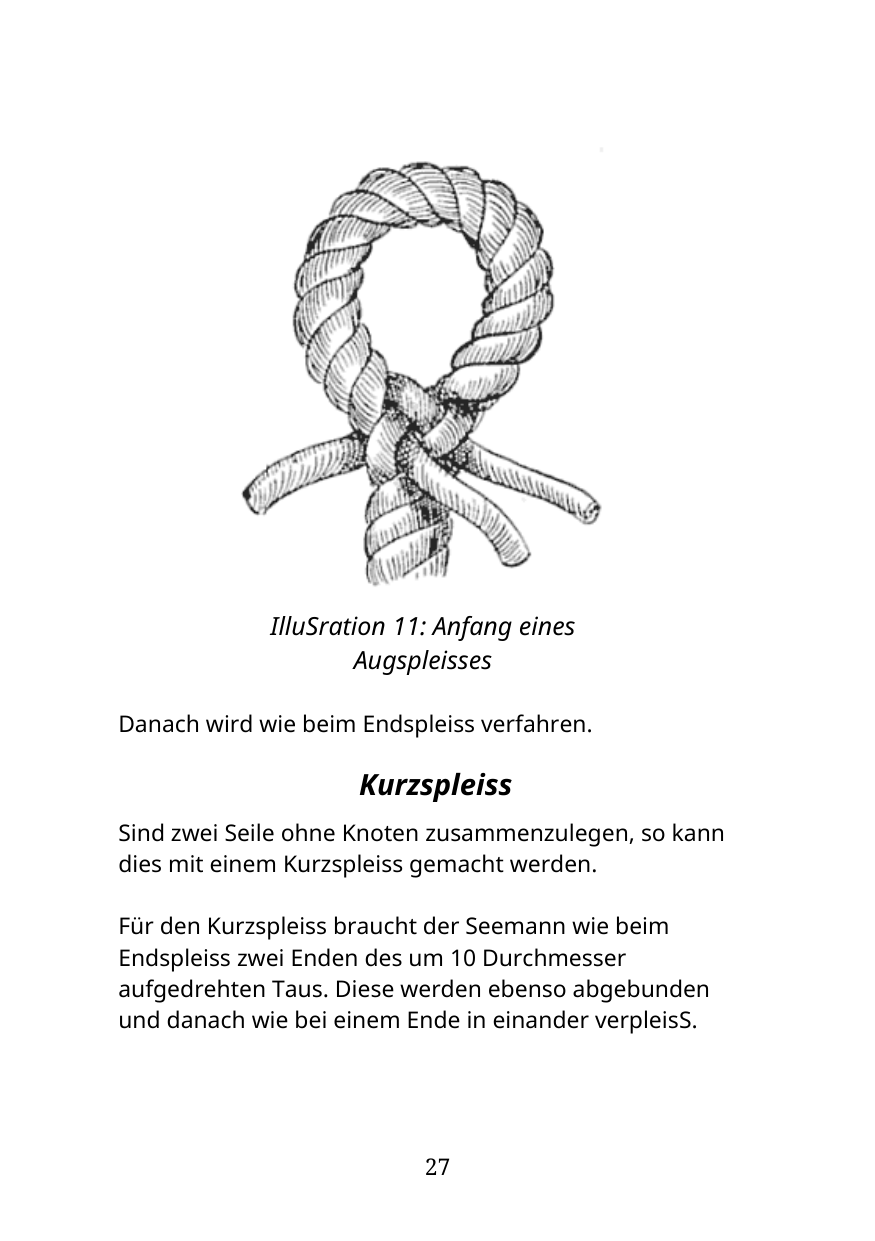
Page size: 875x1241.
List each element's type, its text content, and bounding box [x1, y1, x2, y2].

text Für den Kurzspleiss braucht der Seemann wie beim Endspleiss zwei Enden des um 10 Durchmesser aufgedrehten Taus. Diese werden ebenso abgebunden und danach wie bei einem Ende in einander verpleisS. [118, 910, 756, 1035]
picture [229, 146, 619, 609]
text IlluSration 11: Anfang eines Augspleisses [229, 609, 619, 677]
text Danach wird wie beim Endspleiss verfahren. [118, 708, 756, 739]
subtitle Kurzspleiss [118, 764, 756, 804]
text Sind zwei Seile ohne Knoten zusammenzulegen, so kann dies mit einem Kurzspleiss gemacht werden. [118, 816, 756, 879]
